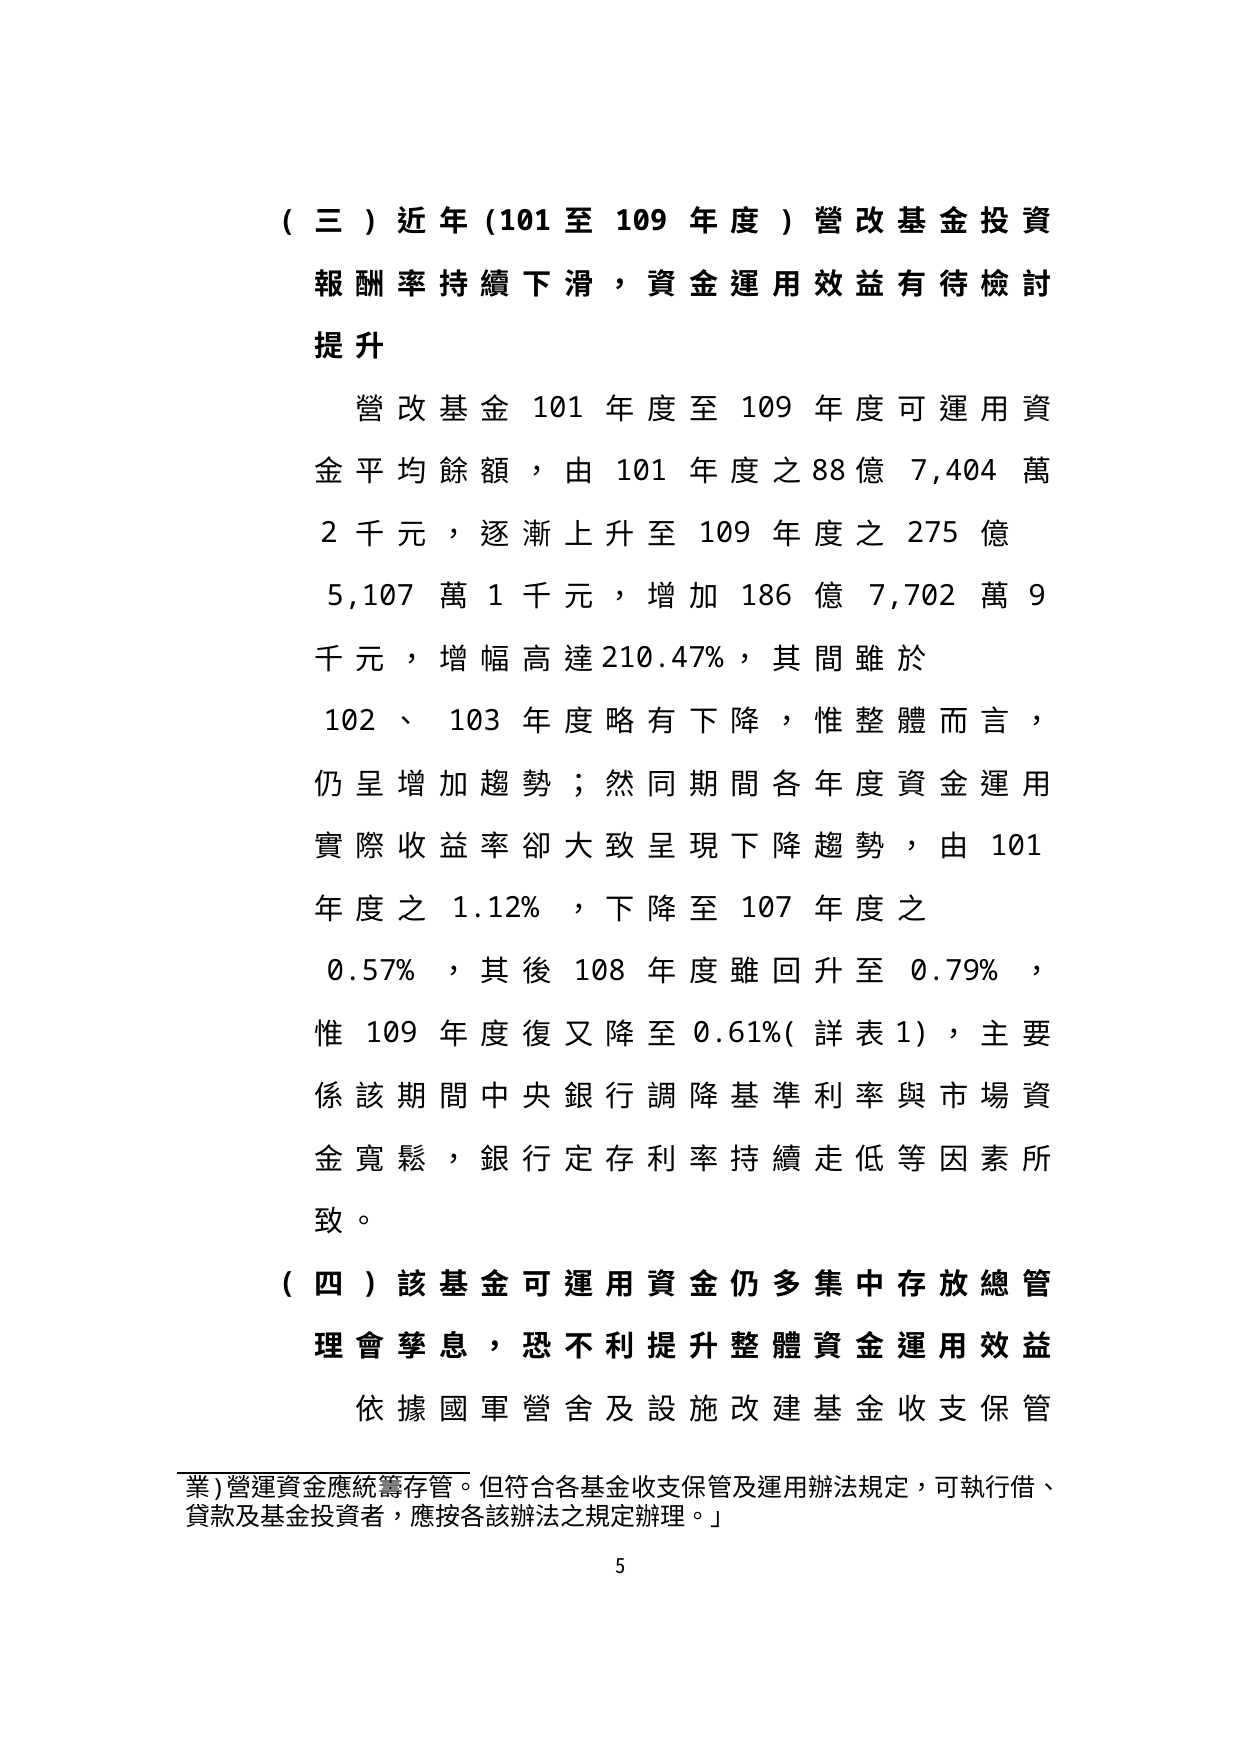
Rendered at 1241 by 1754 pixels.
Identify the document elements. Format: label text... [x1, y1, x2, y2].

text 業)營運資金應統籌存管。但符合各基金收支保管及運用辦法規定，可執行借、貸款及基金投資者，應按各該辦法之規定辦理。」 [177, 1473, 1063, 1532]
text 依據國軍營舍及設施改建基金收支保管及運用辦法第10條及第11條規定：「本基金之保管及運用應注重收益性及安全性，其存儲並應依公庫法及其相關法令規定辦理。」、「本基金為應業務需要，得購買政府公債、國庫券或其他短期票券。」營改基金111年底現金預計數734億6,341萬7千元，遠高於109年底實際數382億1,867萬2千元，基金現金水位大幅上升，允可依前項基金收支保管及運用辦法規定，運用各項穩健之金融工具，如政府公債、國庫券或其他票券等，妥適評估各項工程之資金需求時間，就餘裕資金於兼顧安全性及收益性之前提及資金可運用範圍內，有效提升資金運用效能。惟目前營改基金資金運用仍以銀行定期存款及存放總管理會孳息為主，資金運用效能欠佳。考量「銀行存款」與「存放總管理會孳息」雖風險低、流動性高，可供短期內及臨時性資金需求，惟若配置比重過高則亦將導致報酬率較低而減少收益，恐不利提升整體資金運用績效。 [271, 1365, 1058, 1427]
text (四)該基金可運用資金仍多集中存放總管理會孳息，恐不利提升整體資金運用效益 [242, 1240, 1058, 1365]
text (三)近年(101至109年度)營改基金投資報酬率持續下滑，資金運用效益有待檢討提升 [242, 177, 1058, 365]
text 營改基金101年度至109年度可運用資金平均餘額，由101年度之88億7,404萬2千元，逐漸上升至109年度之275億5,107萬1千元，增加186億7,702萬9千元，增幅高達210.47%，其間雖於102、103年度略有下降，惟整體而言，仍呈增加趨勢；然同期間各年度資金運用實際收益率卻大致呈現下降趨勢，由101年度之1.12%，下降至107年度之0.57%，其後108年度雖回升至0.79%，惟109年度復又降至0.61%(詳表1)，主要係該期間中央銀行調降基準利率與市場資金寬鬆，銀行定存利率持續走低等因素所致。 [271, 365, 1058, 1240]
